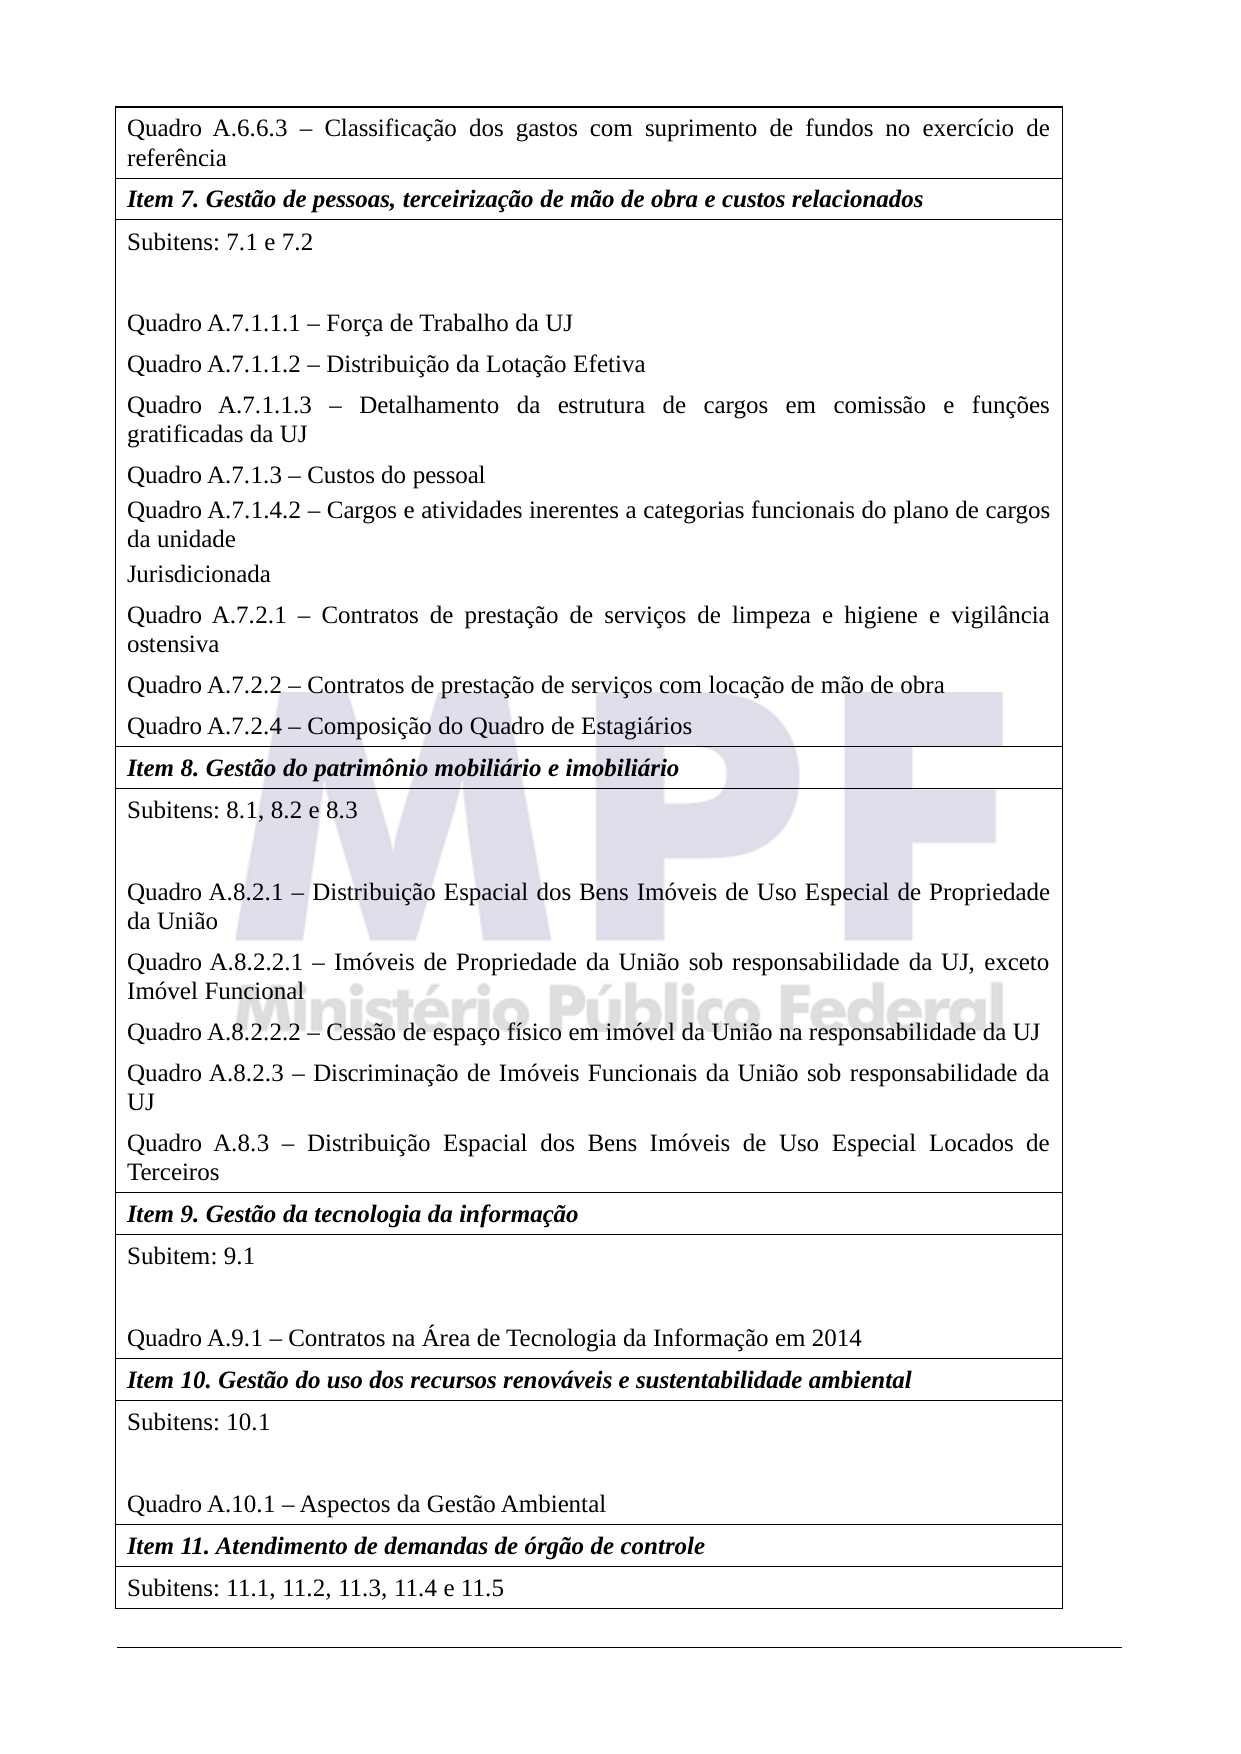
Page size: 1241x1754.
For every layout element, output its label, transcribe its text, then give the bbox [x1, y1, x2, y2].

table_cell Subitens: 7.1 e 7.2 Quadro A.7.1.1.1 – Força de Trabalho da UJ Quadro A.7.1.1.2 – Distribuição da Lotação Efetiva Quadro A.7.1.1.3 – Detalhamento da estrutura de cargos em comissão e funções gratificadas da UJ Quadro A.7.1.3 – Custos do pessoal Quadro A.7.1.4.2 – Cargos e atividades inerentes a categorias funcionais do plano de cargos da unidade Jurisdicionada Quadro A.7.2.1 – Contratos de prestação de serviços de limpeza e higiene e vigilância ostensiva Quadro A.7.2.2 – Contratos de prestação de serviços com locação de mão de obra Quadro A.7.2.4 – Composição do Quadro de Estagiários [116, 220, 1062, 746]
table_cell Subitens: 11.1, 11.2, 11.3, 11.4 e 11.5 [116, 1567, 1062, 1607]
table_cell Subitens: 10.1 Quadro A.10.1 – Aspectos da Gestão Ambiental [116, 1401, 1062, 1523]
table_cell Item 8. Gestão do patrimônio mobiliário e imobiliário [116, 747, 1062, 788]
table_cell Item 10. Gestão do uso dos recursos renováveis e sustentabilidade ambiental [116, 1359, 1062, 1400]
table_cell Item 9. Gestão da tecnologia da informação [116, 1193, 1062, 1234]
table_cell Item 11. Atendimento de demandas de órgão de controle [116, 1525, 1062, 1566]
table_cell Subitem: 9.1 Quadro A.9.1 – Contratos na Área de Tecnologia da Informação em 2014 [116, 1235, 1062, 1358]
table_cell Quadro A.6.6.3 – Classificação dos gastos com suprimento de fundos no exercício de referência [116, 108, 1062, 177]
table_cell Item 7. Gestão de pessoas, terceirização de mão de obra e custos relacionados [116, 179, 1062, 219]
table_cell Subitens: 8.1, 8.2 e 8.3 Quadro A.8.2.1 – Distribuição Espacial dos Bens Imóveis de Uso Especial de Propriedade da União Quadro A.8.2.2.1 – Imóveis de Propriedade da União sob responsabilidade da UJ, exceto Imóvel Funcional Quadro A.8.2.2.2 – Cessão de espaço físico em imóvel da União na responsabilidade da UJ Quadro A.8.2.3 – Discriminação de Imóveis Funcionais da União sob responsabilidade da UJ Quadro A.8.3 – Distribuição Espacial dos Bens Imóveis de Uso Especial Locados de Terceiros [116, 789, 1062, 1192]
